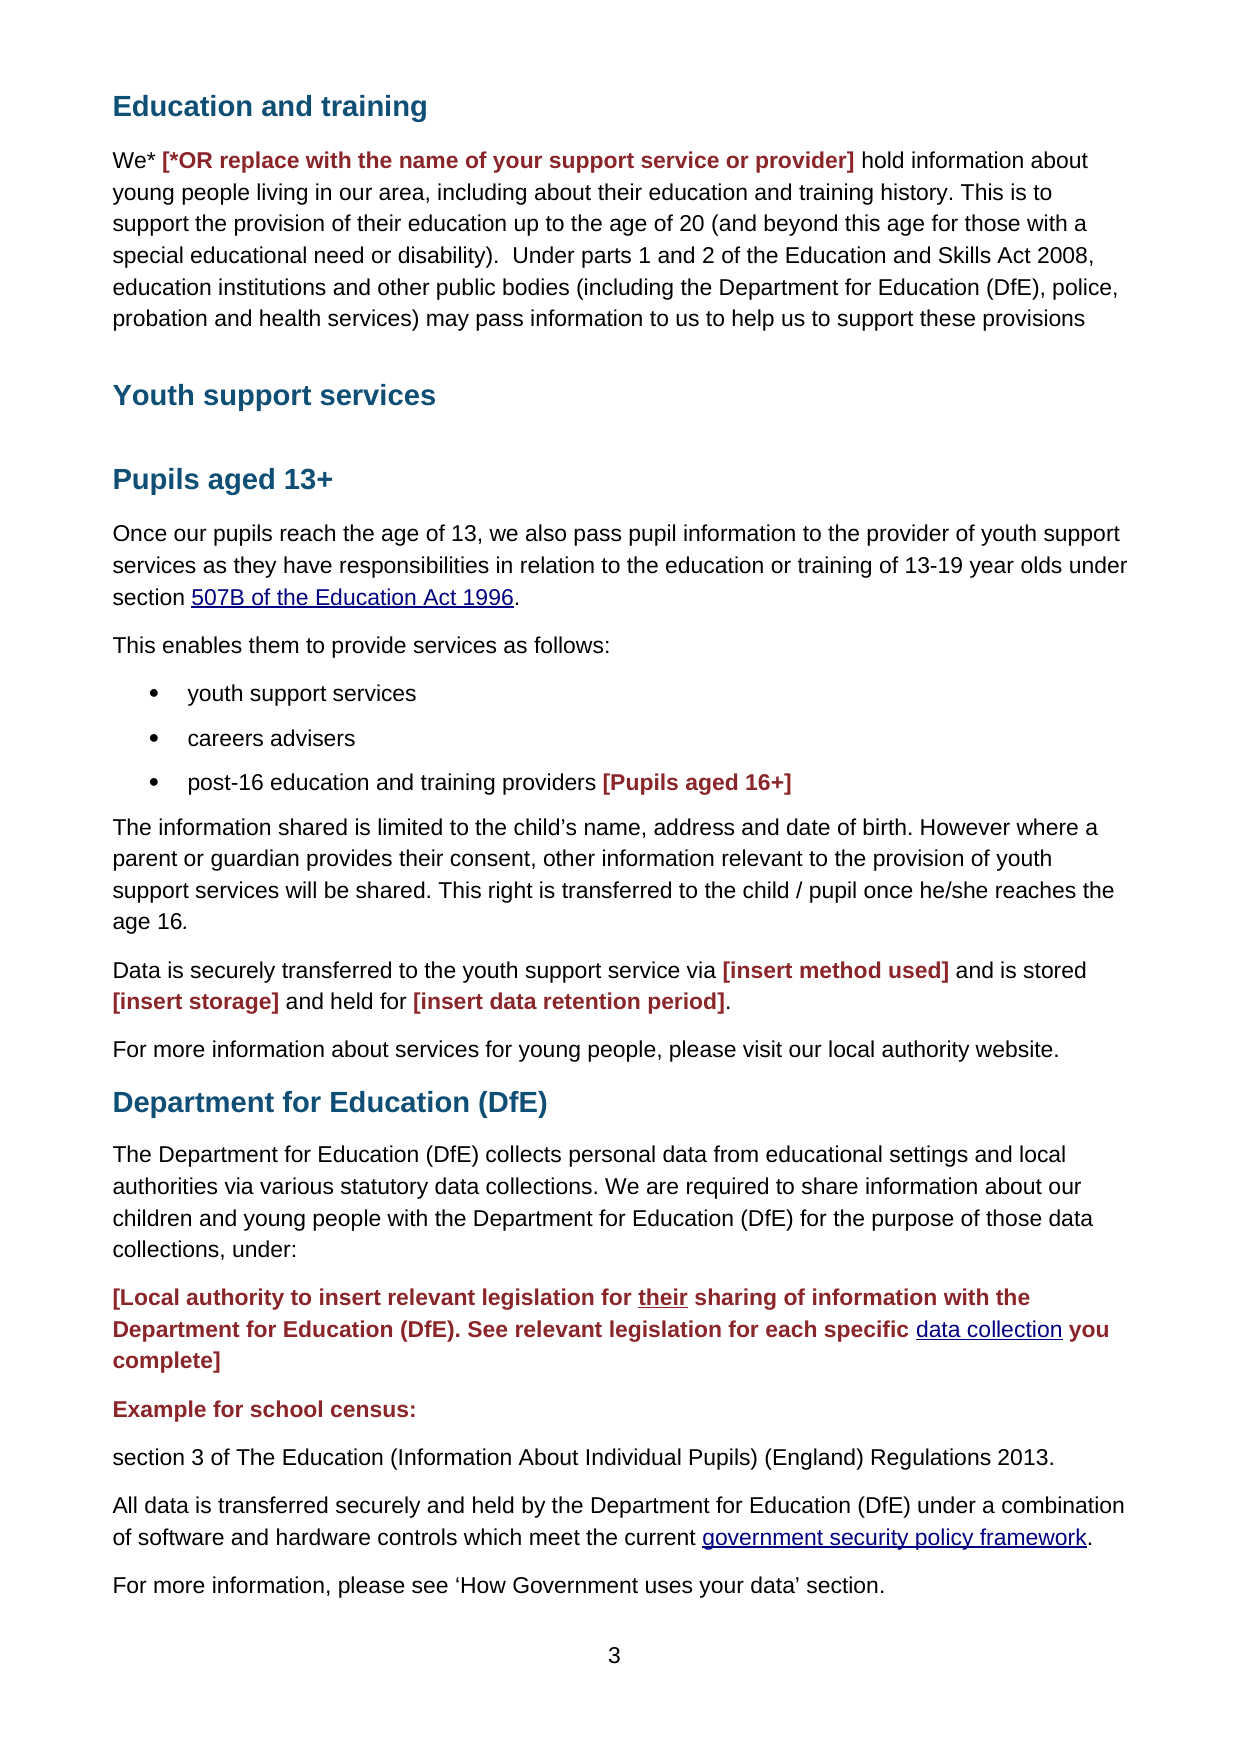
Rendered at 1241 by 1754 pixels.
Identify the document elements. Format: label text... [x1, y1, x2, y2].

text The information shared is limited to the child’s name, address and date of birth. However where a parent or guardian provides their consent, other information relevant to the provision of youth support services will be shared. This right is transferred to the child / pupil once he/she reaches the age 16. [112, 814, 1128, 935]
text Department for Education (DfE) [112, 1084, 1128, 1118]
text The Department for Education (DfE) collects personal data from educational settings and local authorities via various statutory data collections. We are required to share information about our children and young people with the Department for Education (DfE) for the purpose of those data collections, under: [112, 1141, 1128, 1262]
text We* [*OR replace with the name of your support service or provider] hold information about young people living in our area, including about their education and training history. This is to support the provision of their education up to the age of 20 (and beyond this age for those with a special educational need or disability). Under parts 1 and 2 of the Education and Skills Act 2008, education institutions and other public bodies (including the Department for Education (DfE), police, probation and health services) may pass information to us to help us to support these provisions [112, 147, 1128, 331]
text For more information, please see ‘How Government uses your data’ section. [112, 1572, 1128, 1598]
text For more information about services for young people, please visit our local authority website. [112, 1036, 1128, 1063]
text [Local authority to insert relevant legislation for their sharing of information with the Department for Education (DfE). See relevant legislation for each specific data collection you complete] [112, 1284, 1128, 1374]
list careers advisers [150, 724, 1128, 751]
text Example for school census: [112, 1396, 1128, 1422]
text This enables them to provide services as follows: [112, 632, 1128, 658]
text Data is securely transferred to the youth support service via [insert method used] and is stored [insert storage] and held for [insert data retention period]. [112, 957, 1128, 1014]
subtitle Youth support services [112, 378, 1128, 412]
list post-16 education and training providers [Pupils aged 16+] [150, 769, 1128, 795]
text section 3 of The Education (Information About Individual Pupils) (England) Regulations 2013. [112, 1444, 1128, 1470]
subtitle Education and training [112, 89, 1128, 122]
list youth support services [150, 680, 1128, 706]
subtitle Pupils aged 13+ [112, 462, 1128, 495]
text All data is transferred securely and held by the Department for Education (DfE) under a combination of software and hardware controls which meet the current government security policy framework. [112, 1492, 1128, 1550]
text Once our pupils reach the age of 13, we also pass pupil information to the provider of youth support services as they have responsibilities in relation to the education or training of 13-19 year olds under section 507B of the Education Act 1996. [112, 520, 1128, 610]
